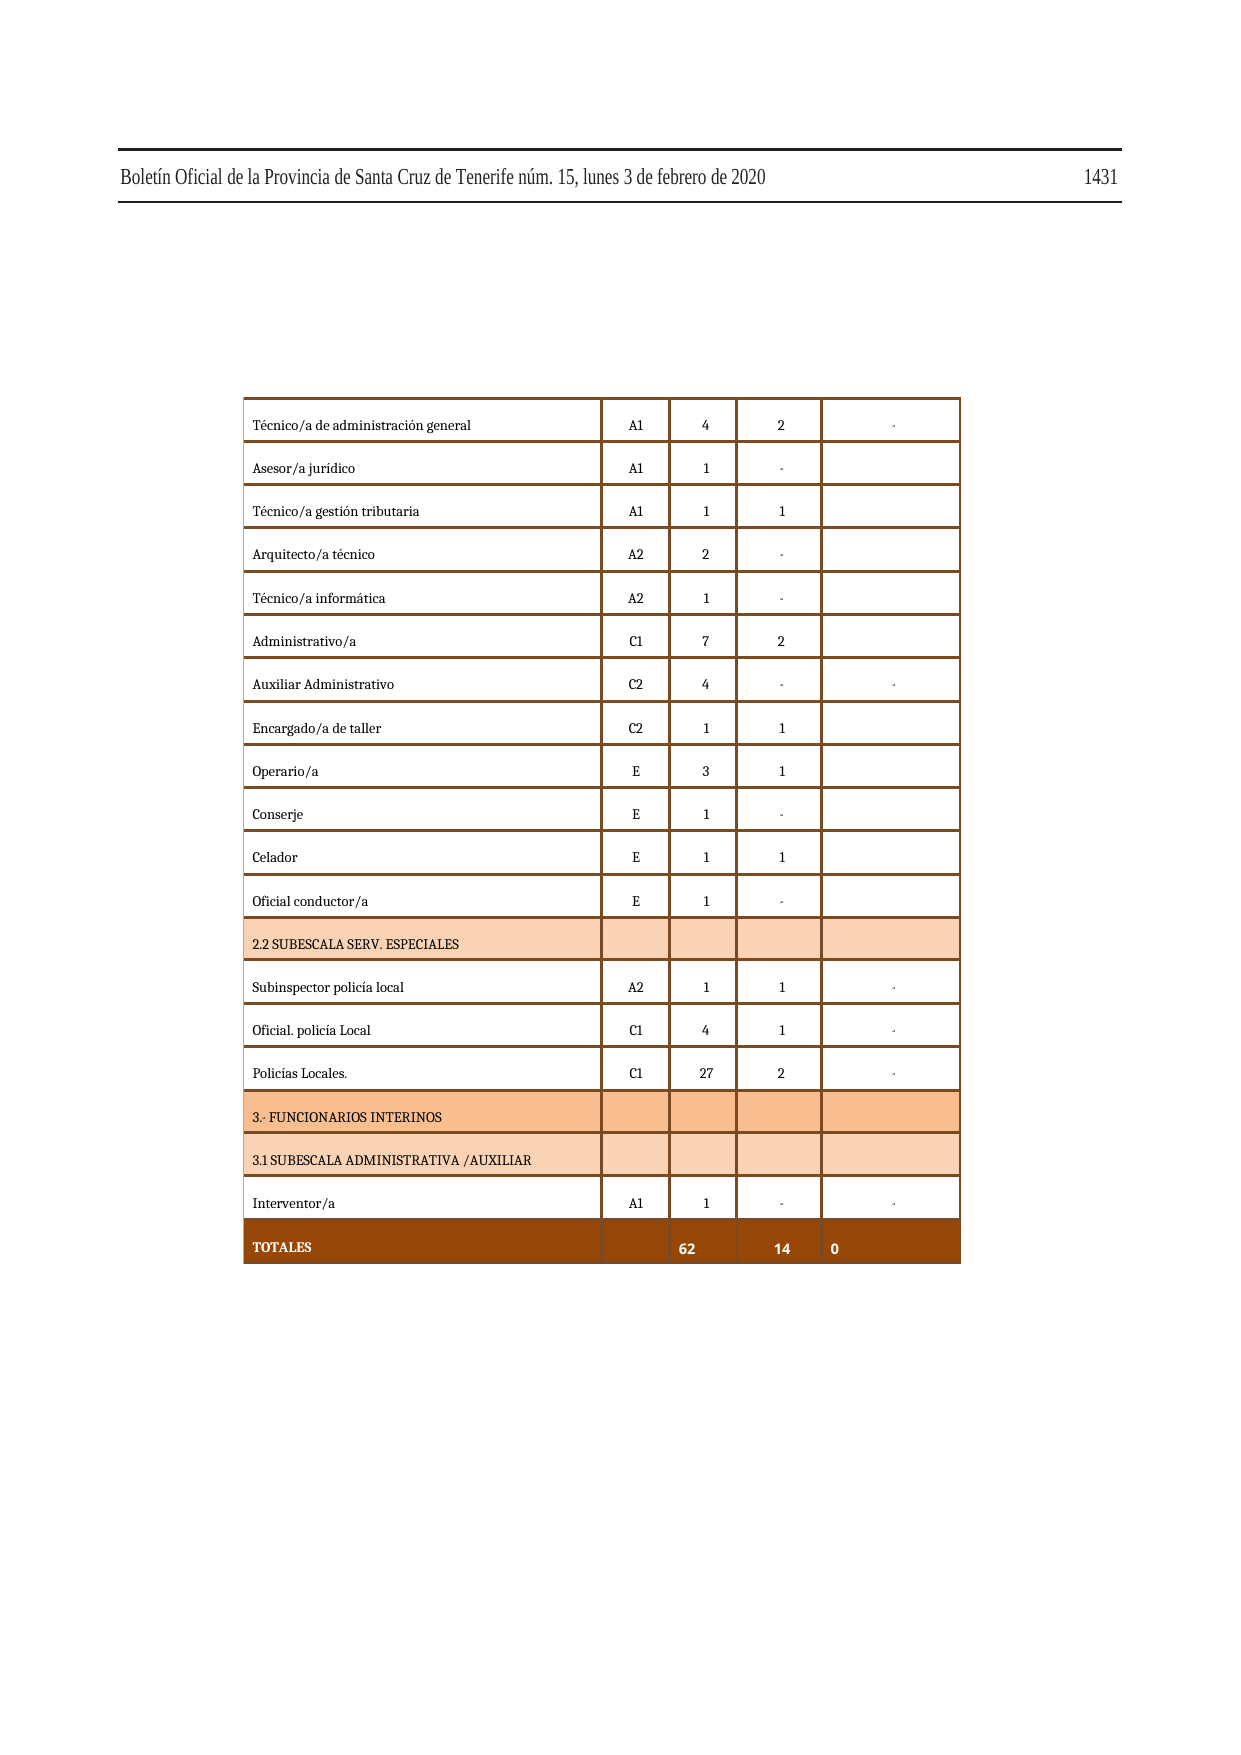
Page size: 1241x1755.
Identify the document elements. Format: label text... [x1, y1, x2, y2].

table_header -­‐ [823, 400, 959, 440]
table_cell [823, 1134, 959, 1174]
table_cell A2 [603, 573, 668, 613]
table_cell 1 [671, 832, 735, 872]
table_cell Auxiliar Administrativo [244, 659, 600, 699]
table_cell Operario/a [244, 746, 600, 786]
table_cell Técnico/a informática [244, 573, 600, 613]
table_cell [823, 703, 959, 742]
table_cell [823, 443, 959, 483]
table_cell 1 [738, 486, 820, 526]
table_header Técnico/a de administración general [244, 400, 600, 440]
table_cell [823, 789, 959, 829]
table_cell C1 [603, 616, 668, 656]
table_cell [738, 1092, 820, 1131]
table_cell [823, 486, 959, 526]
table_cell -­‐ [738, 573, 820, 613]
table_cell 1 [738, 961, 820, 1002]
table_cell Oficial. policía Local [244, 1005, 600, 1045]
table_cell [603, 1221, 668, 1261]
table_cell 7 [671, 616, 735, 656]
table_cell 3 [671, 746, 735, 786]
table_cell [823, 832, 959, 872]
table_cell A1 [603, 443, 668, 483]
table_cell 1 [738, 746, 820, 786]
table_header 2 [738, 400, 820, 440]
table_cell [823, 616, 959, 656]
table_cell Encargado/a de taller [244, 703, 600, 742]
table_cell [823, 529, 959, 569]
table_cell [671, 1092, 735, 1131]
table_cell 2 [738, 1048, 820, 1088]
table_cell 14 [738, 1221, 820, 1261]
table_cell 2 [671, 529, 735, 569]
table_cell Técnico/a gestión tributaria [244, 486, 600, 526]
table_cell C2 [603, 703, 668, 742]
table_cell -­‐ [823, 1048, 959, 1088]
table_cell Arquitecto/a técnico [244, 529, 600, 569]
table_cell -­‐ [823, 1005, 959, 1045]
table_cell C1 [603, 1048, 668, 1088]
table_cell E [603, 746, 668, 786]
table_cell -­‐ [738, 789, 820, 829]
table_cell [671, 1134, 735, 1174]
table_cell 1 [738, 1005, 820, 1045]
table_cell 0 [823, 1221, 959, 1261]
table_cell TOTALES [244, 1221, 600, 1261]
table_cell 2 [738, 616, 820, 656]
table_cell E [603, 876, 668, 916]
table_cell -­‐ [738, 443, 820, 483]
table_cell -­‐ [738, 529, 820, 569]
table_cell 1 [671, 443, 735, 483]
table_cell 4 [671, 1005, 735, 1045]
table_cell [671, 919, 735, 958]
table_cell 4 [671, 659, 735, 699]
table_header A1 [603, 400, 668, 440]
table_cell Policías Locales. [244, 1048, 600, 1088]
table_cell [823, 876, 959, 916]
table_cell [738, 1134, 820, 1174]
table_cell 1 [671, 961, 735, 1002]
table_cell 1 [671, 486, 735, 526]
table_cell C2 [603, 659, 668, 699]
table_cell A2 [603, 961, 668, 1002]
table_cell [823, 919, 959, 958]
table_cell 2.2 SUBESCALA SERV. ESPECIALES [244, 919, 600, 958]
table_cell -­‐ [738, 1177, 820, 1218]
table_cell Celador [244, 832, 600, 872]
table_cell 3.1 SUBESCALA ADMINISTRATIVA /AUXILIAR [244, 1134, 600, 1174]
table_header 4 [671, 400, 735, 440]
table_cell 1 [738, 703, 820, 742]
table_cell Subinspector policía local [244, 961, 600, 1002]
table_cell 1 [738, 832, 820, 872]
table_cell -­‐ [738, 659, 820, 699]
table_cell Administrativo/a [244, 616, 600, 656]
table_cell Interventor/a [244, 1177, 600, 1218]
table_cell Asesor/a jurídico [244, 443, 600, 483]
table_cell [603, 919, 668, 958]
text Boletín Oficial de la Provincia de Santa Cruz de Tenerife núm. 15, lunes 3 de febrero de 2020 1431 [120, 163, 1134, 189]
table_cell -­‐ [823, 659, 959, 699]
table_cell 1 [671, 789, 735, 829]
table_cell [823, 746, 959, 786]
table_cell A1 [603, 1177, 668, 1218]
table_cell A1 [603, 486, 668, 526]
table_cell 1 [671, 703, 735, 742]
table_cell Oficial conductor/a [244, 876, 600, 916]
table_cell E [603, 832, 668, 872]
table_cell [823, 1092, 959, 1131]
table_cell Conserje [244, 789, 600, 829]
table_cell 3.-­‐ FUNCIONARIOS INTERINOS [244, 1092, 600, 1131]
table_cell C1 [603, 1005, 668, 1045]
table_cell [823, 573, 959, 613]
table_cell [738, 919, 820, 958]
table_cell -­‐ [738, 876, 820, 916]
table_cell A2 [603, 529, 668, 569]
table_cell [603, 1134, 668, 1174]
table_cell 27 [671, 1048, 735, 1088]
table_cell -­‐ [823, 1177, 959, 1218]
table_cell [603, 1092, 668, 1131]
table_cell 1 [671, 1177, 735, 1218]
table_cell 1 [671, 876, 735, 916]
table_cell -­‐ [823, 961, 959, 1002]
table_cell 1 [671, 573, 735, 613]
table_cell E [603, 789, 668, 829]
table_cell 62 [671, 1221, 735, 1261]
